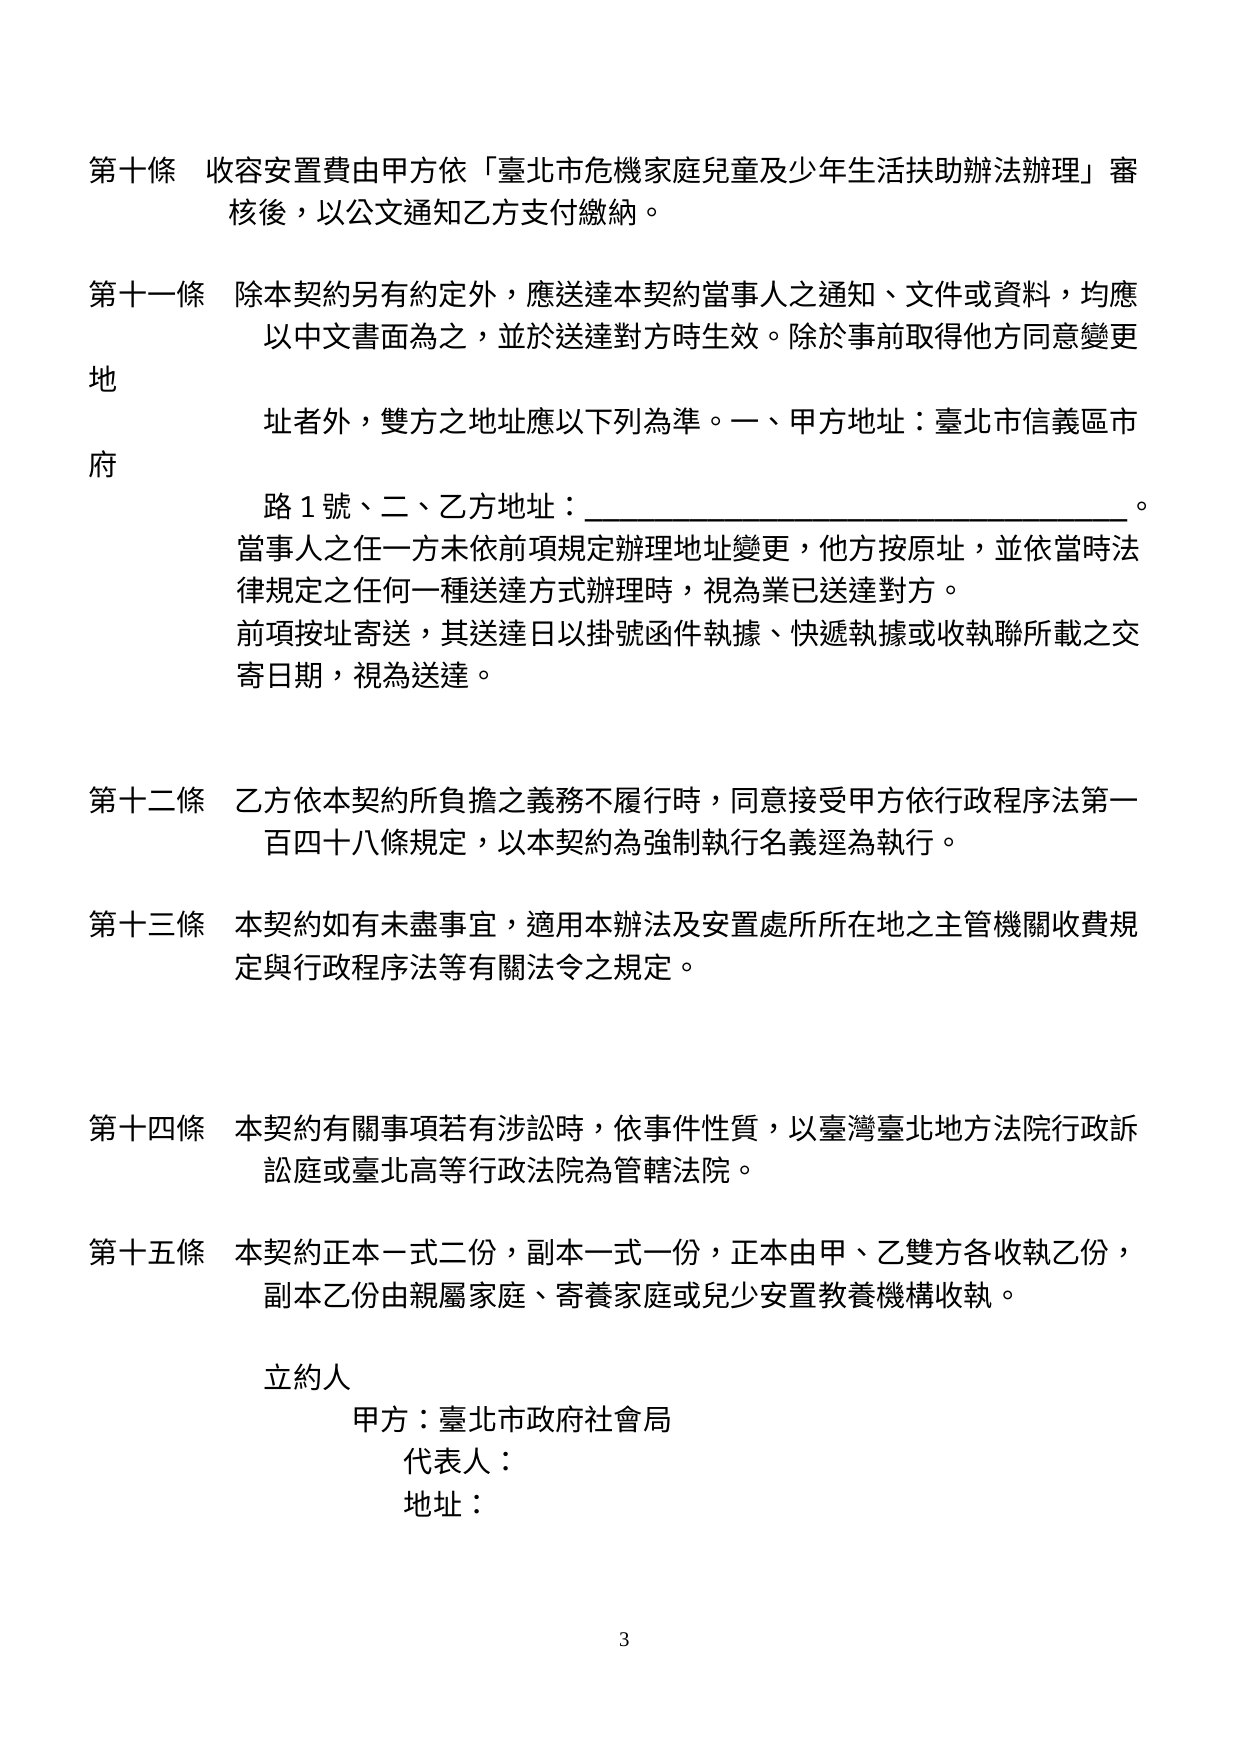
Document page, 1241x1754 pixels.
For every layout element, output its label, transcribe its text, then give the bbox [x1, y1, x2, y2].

text 立約人 [89, 1354, 1152, 1397]
text 第十三條 本契約如有未盡事宜，適用本辦法及安置處所所在地之主管機關收費規定與行政程序法等有關法令之規定。 [89, 902, 1152, 987]
text 路1號、二、乙方地址：_______________________________。 [89, 483, 1152, 526]
text 當事人之任一方未依前項規定辦理地址變更，他方按原址，並依當時法律規定之任何一種送達方式辦理時，視為業已送達對方。 [236, 526, 1152, 610]
text 代表人： [89, 1439, 1152, 1481]
text 第十四條 本契約有關事項若有涉訟時，依事件性質，以臺灣臺北地方法院行政訴 [89, 1106, 1152, 1148]
text 地址： [89, 1481, 1152, 1524]
text 址者外，雙方之地址應以下列為準。一、甲方地址：臺北市信義區市府 [89, 399, 1152, 483]
text 百四十八條規定，以本契約為強制執行名義逕為執行。 [89, 820, 1152, 862]
text 第十二條 乙方依本契約所負擔之義務不履行時，同意接受甲方依行政程序法第一 [89, 695, 1152, 820]
text 甲方：臺北市政府社會局 [89, 1397, 1152, 1439]
text 副本乙份由親屬家庭、寄養家庭或兒少安置教養機構收執。 [89, 1272, 1152, 1315]
text 核後，以公文通知乙方支付繳納。 [89, 189, 1152, 232]
text 訟庭或臺北高等行政法院為管轄法院。 [89, 1148, 1152, 1190]
text 第十五條 本契約正本ㄧ式二份，副本一式一份，正本由甲、乙雙方各收執乙份， [89, 1230, 1152, 1272]
text 第十條 收容安置費由甲方依「臺北市危機家庭兒童及少年生活扶助辦法辦理」審 [89, 147, 1152, 189]
text 前項按址寄送，其送達日以掛號函件執據、快遞執據或收執聯所載之交寄日期，視為送達。 [236, 610, 1152, 695]
text 以中文書面為之，並於送達對方時生效。除於事前取得他方同意變更地 [89, 314, 1152, 399]
text 第十一條 除本契約另有約定外，應送達本契約當事人之通知、文件或資料，均應 [89, 272, 1152, 314]
